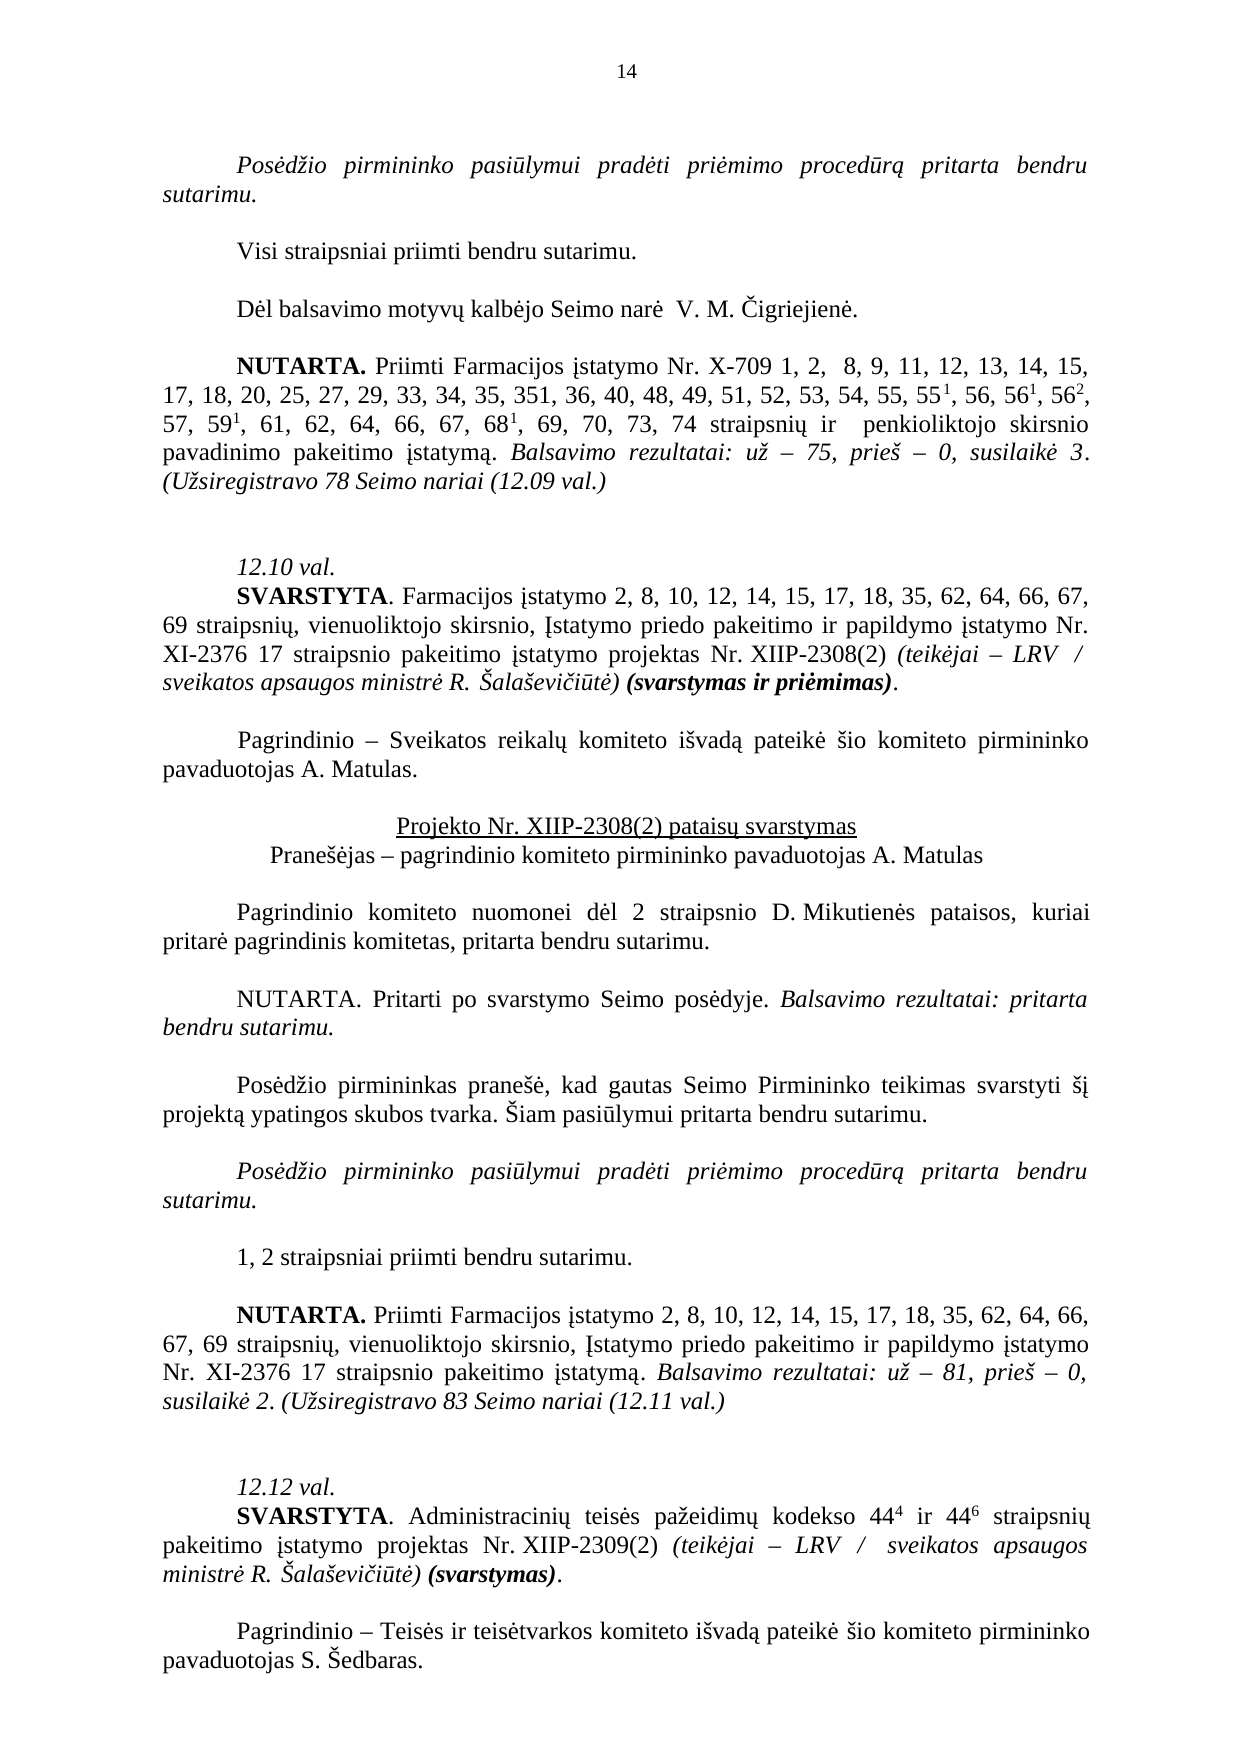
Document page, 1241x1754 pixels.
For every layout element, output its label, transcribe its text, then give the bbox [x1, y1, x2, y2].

text SVARSTYTA. Farmacijos įstatymo 2, 8, 10, 12, 14, 15, 17, 18, 35, 62, 64, 66, 67, 69 straipsnių, vienuoliktojo skirsnio, Įstatymo priedo pakeitimo ir papildymo įstatymo Nr. XI-2376 17 straipsnio pakeitimo įstatymo projektas Nr. XIIP-2308(2) (teikėjai – LRV / sveikatos apsaugos ministrė R. Šalaševičiūtė) (svarstymas ir priėmimas). [162, 581, 1090, 696]
text NUTARTA. Priimti Farmacijos įstatymo Nr. X-709 1, 2, 8, 9, 11, 12, 13, 14, 15, 17, 18, 20, 25, 27, 29, 33, 34, 35, 351, 36, 40, 48, 49, 51, 52, 53, 54, 55, 551, 56, 561, 562, 57, 591, 61, 62, 64, 66, 67, 681, 69, 70, 73, 74 straipsnių ir penkioliktojo skirsnio pavadinimo pakeitimo įstatymą. Balsavimo rezultatai: už – 75, prieš – 0, susilaikė 3. (Užsiregistravo 78 Seimo nariai (12.09 val.) [162, 351, 1090, 495]
text Pranešėjas – pagrindinio komiteto pirmininko pavaduotojas A. Matulas [162, 840, 1090, 869]
text Pagrindinio – Sveikatos reikalų komiteto išvadą pateikė šio komiteto pirmininko pavaduotojas A. Matulas. [162, 725, 1090, 782]
text Projekto Nr. XIIP-2308(2) pataisų svarstymas [162, 811, 1090, 840]
text SVARSTYTA. Administracinių teisės pažeidimų kodekso 444 ir 446 straipsnių pakeitimo įstatymo projektas Nr. XIIP-2309(2) (teikėjai – LRV / sveikatos apsaugos ministrė R. Šalaševičiūtė) (svarstymas). [162, 1501, 1090, 1587]
text 1, 2 straipsniai priimti bendru sutarimu. [162, 1242, 1090, 1271]
text 12.10 val. [162, 552, 1090, 581]
text Visi straipsniai priimti bendru sutarimu. [162, 236, 1090, 265]
text Posėdžio pirmininko pasiūlymui pradėti priėmimo procedūrą pritarta bendru sutarimu. [162, 1156, 1090, 1214]
text 12.12 val. [162, 1472, 1090, 1501]
text Dėl balsavimo motyvų kalbėjo Seimo narė V. M. Čigriejienė. [162, 294, 1090, 322]
text NUTARTA. Priimti Farmacijos įstatymo 2, 8, 10, 12, 14, 15, 17, 18, 35, 62, 64, 66, 67, 69 straipsnių, vienuoliktojo skirsnio, Įstatymo priedo pakeitimo ir papildymo įstatymo Nr. XI-2376 17 straipsnio pakeitimo įstatymą. Balsavimo rezultatai: už – 81, prieš – 0, susilaikė 2. (Užsiregistravo 83 Seimo nariai (12.11 val.) [162, 1300, 1090, 1415]
text Posėdžio pirmininko pasiūlymui pradėti priėmimo procedūrą pritarta bendru sutarimu. [162, 150, 1090, 207]
text Posėdžio pirmininkas pranešė, kad gautas Seimo Pirmininko teikimas svarstyti šį projektą ypatingos skubos tvarka. Šiam pasiūlymui pritarta bendru sutarimu. [162, 1070, 1090, 1127]
text NUTARTA. Pritarti po svarstymo Seimo posėdyje. Balsavimo rezultatai: pritarta bendru sutarimu. [162, 984, 1090, 1041]
text Pagrindinio komiteto nuomonei dėl 2 straipsnio D. Mikutienės pataisos, kuriai pritarė pagrindinis komitetas, pritarta bendru sutarimu. [162, 897, 1090, 955]
text Pagrindinio – Teisės ir teisėtvarkos komiteto išvadą pateikė šio komiteto pirmininko pavaduotojas S. Šedbaras. [162, 1616, 1090, 1674]
